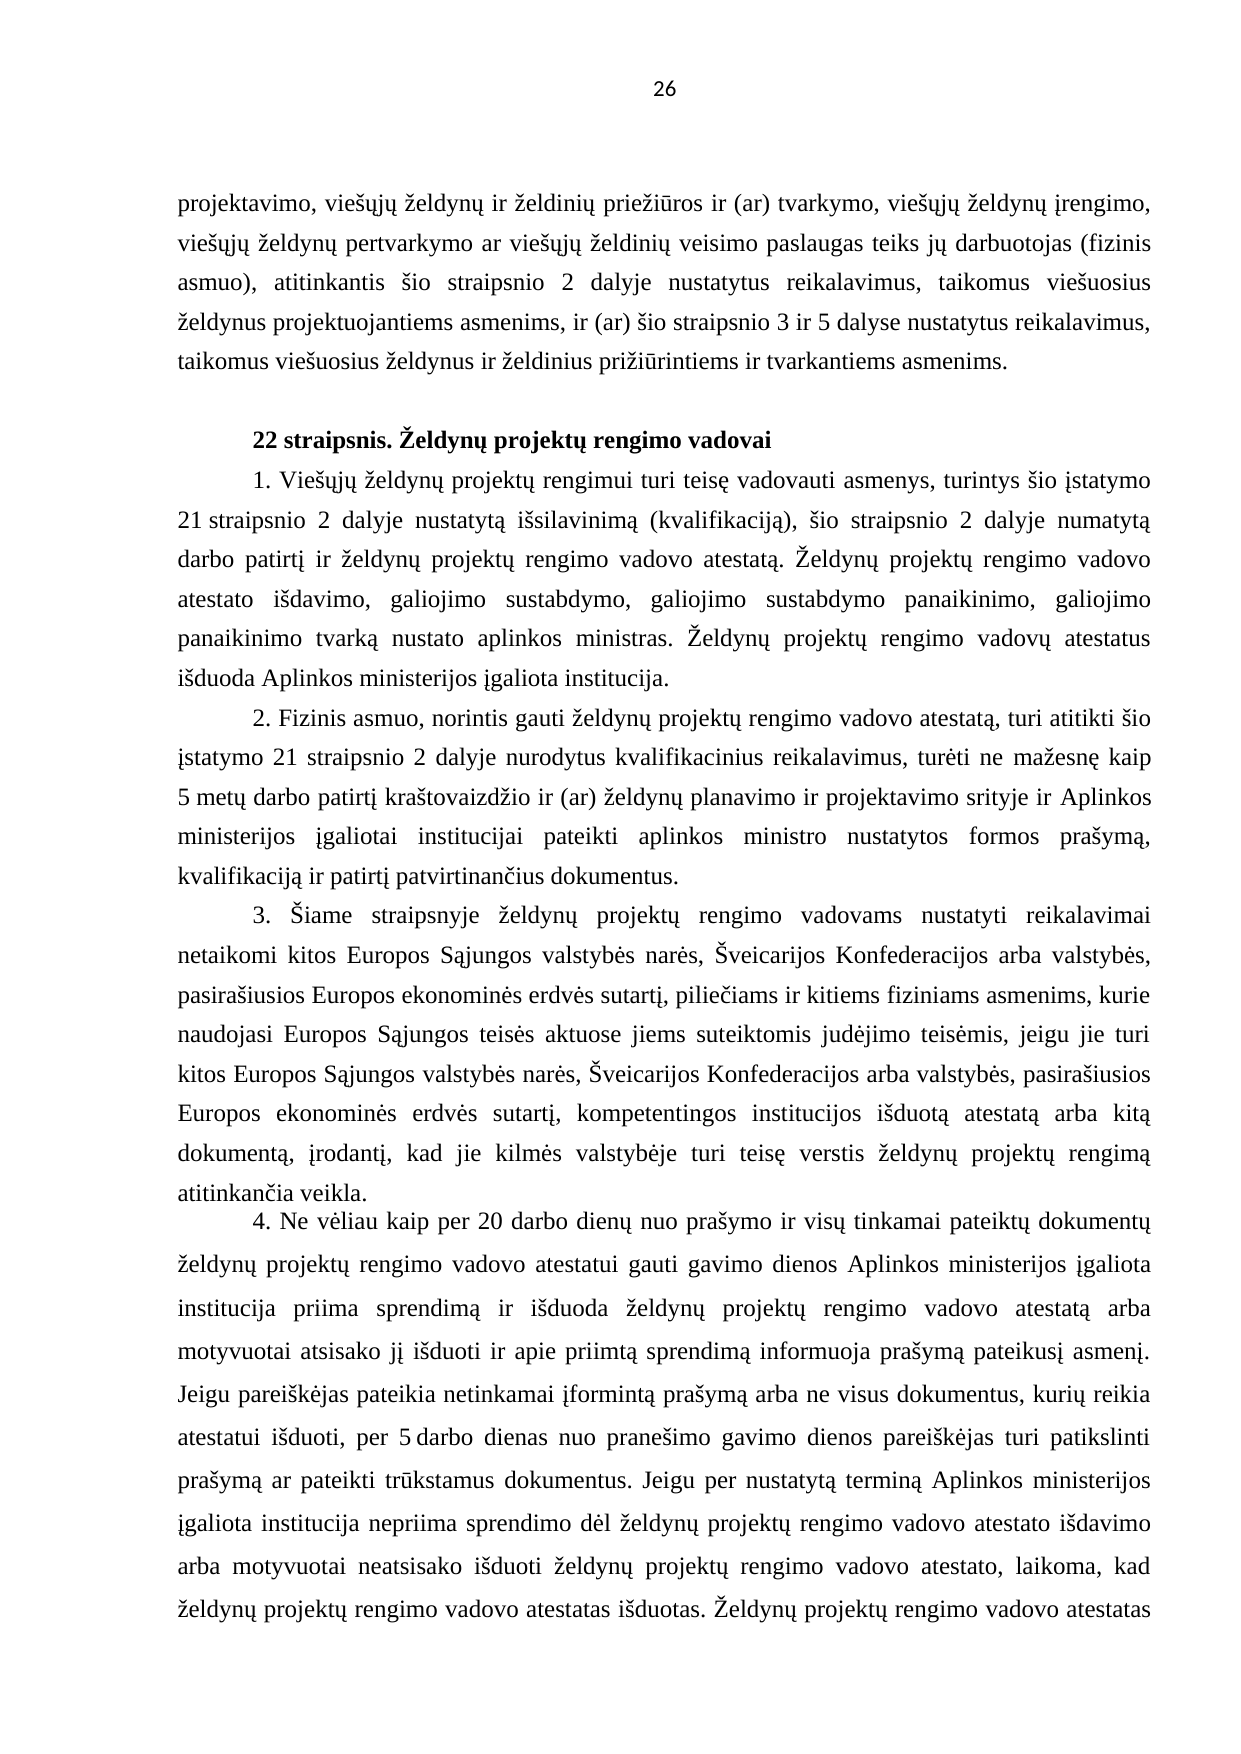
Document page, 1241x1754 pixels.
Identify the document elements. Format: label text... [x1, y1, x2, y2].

text 22 straipsnis. Želdynų projektų rengimo vadovai [177, 415, 1152, 454]
text 2. Fizinis asmuo, norintis gauti želdynų projektų rengimo vadovo atestatą, turi atitikti šio įstatymo 21 straipsnio 2 dalyje nurodytus kvalifikacinius reikalavimus, turėti ne mažesnę kaip 5 metų darbo patirtį kraštovaizdžio ir (ar) želdynų planavimo ir projektavimo srityje ir Aplinkos ministerijos įgaliotai institucijai pateikti aplinkos ministro nustatytos formos prašymą, kvalifikaciją ir patirtį patvirtinančius dokumentus. [177, 692, 1152, 890]
text 1. Viešųjų želdynų projektų rengimui turi teisę vadovauti asmenys, turintys šio įstatymo 21 straipsnio 2 dalyje nustatytą išsilavinimą (kvalifikaciją), šio straipsnio 2 dalyje numatytą darbo patirtį ir želdynų projektų rengimo vadovo atestatą. Želdynų projektų rengimo vadovo atestato išdavimo, galiojimo sustabdymo, galiojimo sustabdymo panaikinimo, galiojimo panaikinimo tvarką nustato aplinkos ministras. Želdynų projektų rengimo vadovų atestatus išduoda Aplinkos ministerijos įgaliota institucija. [177, 454, 1152, 692]
text projektavimo, viešųjų želdynų ir želdinių priežiūros ir (ar) tvarkymo, viešųjų želdynų įrengimo, viešųjų želdynų pertvarkymo ar viešųjų želdinių veisimo paslaugas teiks jų darbuotojas (fizinis asmuo), atitinkantis šio straipsnio 2 dalyje nustatytus reikalavimus, taikomus viešuosius želdynus projektuojantiems asmenims, ir (ar) šio straipsnio 3 ir 5 dalyse nustatytus reikalavimus, taikomus viešuosius želdynus ir želdinius prižiūrintiems ir tvarkantiems asmenims. [177, 177, 1152, 375]
text 4. Ne vėliau kaip per 20 darbo dienų nuo prašymo ir visų tinkamai pateiktų dokumentų želdynų projektų rengimo vadovo atestatui gauti gavimo dienos Aplinkos ministerijos įgaliota institucija priima sprendimą ir išduoda želdynų projektų rengimo vadovo atestatą arba motyvuotai atsisako jį išduoti ir apie priimtą sprendimą informuoja prašymą pateikusį asmenį. Jeigu pareiškėjas pateikia netinkamai įformintą prašymą arba ne visus dokumentus, kurių reikia atestatui išduoti, per 5 darbo dienas nuo pranešimo gavimo dienos pareiškėjas turi patikslinti prašymą ar pateikti trūkstamus dokumentus. Jeigu per nustatytą terminą Aplinkos ministerijos įgaliota institucija nepriima sprendimo dėl želdynų projektų rengimo vadovo atestato išdavimo arba motyvuotai neatsisako išduoti želdynų projektų rengimo vadovo atestato, laikoma, kad želdynų projektų rengimo vadovo atestatas išduotas. Želdynų projektų rengimo vadovo atestatas [177, 1206, 1152, 1623]
text 3. Šiame straipsnyje želdynų projektų rengimo vadovams nustatyti reikalavimai netaikomi kitos Europos Sąjungos valstybės narės, Šveicarijos Konfederacijos arba valstybės, pasirašiusios Europos ekonominės erdvės sutartį, piliečiams ir kitiems fiziniams asmenims, kurie naudojasi Europos Sąjungos teisės aktuose jiems suteiktomis judėjimo teisėmis, jeigu jie turi kitos Europos Sąjungos valstybės narės, Šveicarijos Konfederacijos arba valstybės, pasirašiusios Europos ekonominės erdvės sutartį, kompetentingos institucijos išduotą atestatą arba kitą dokumentą, įrodantį, kad jie kilmės valstybėje turi teisę verstis želdynų projektų rengimą atitinkančia veikla. [177, 890, 1152, 1206]
